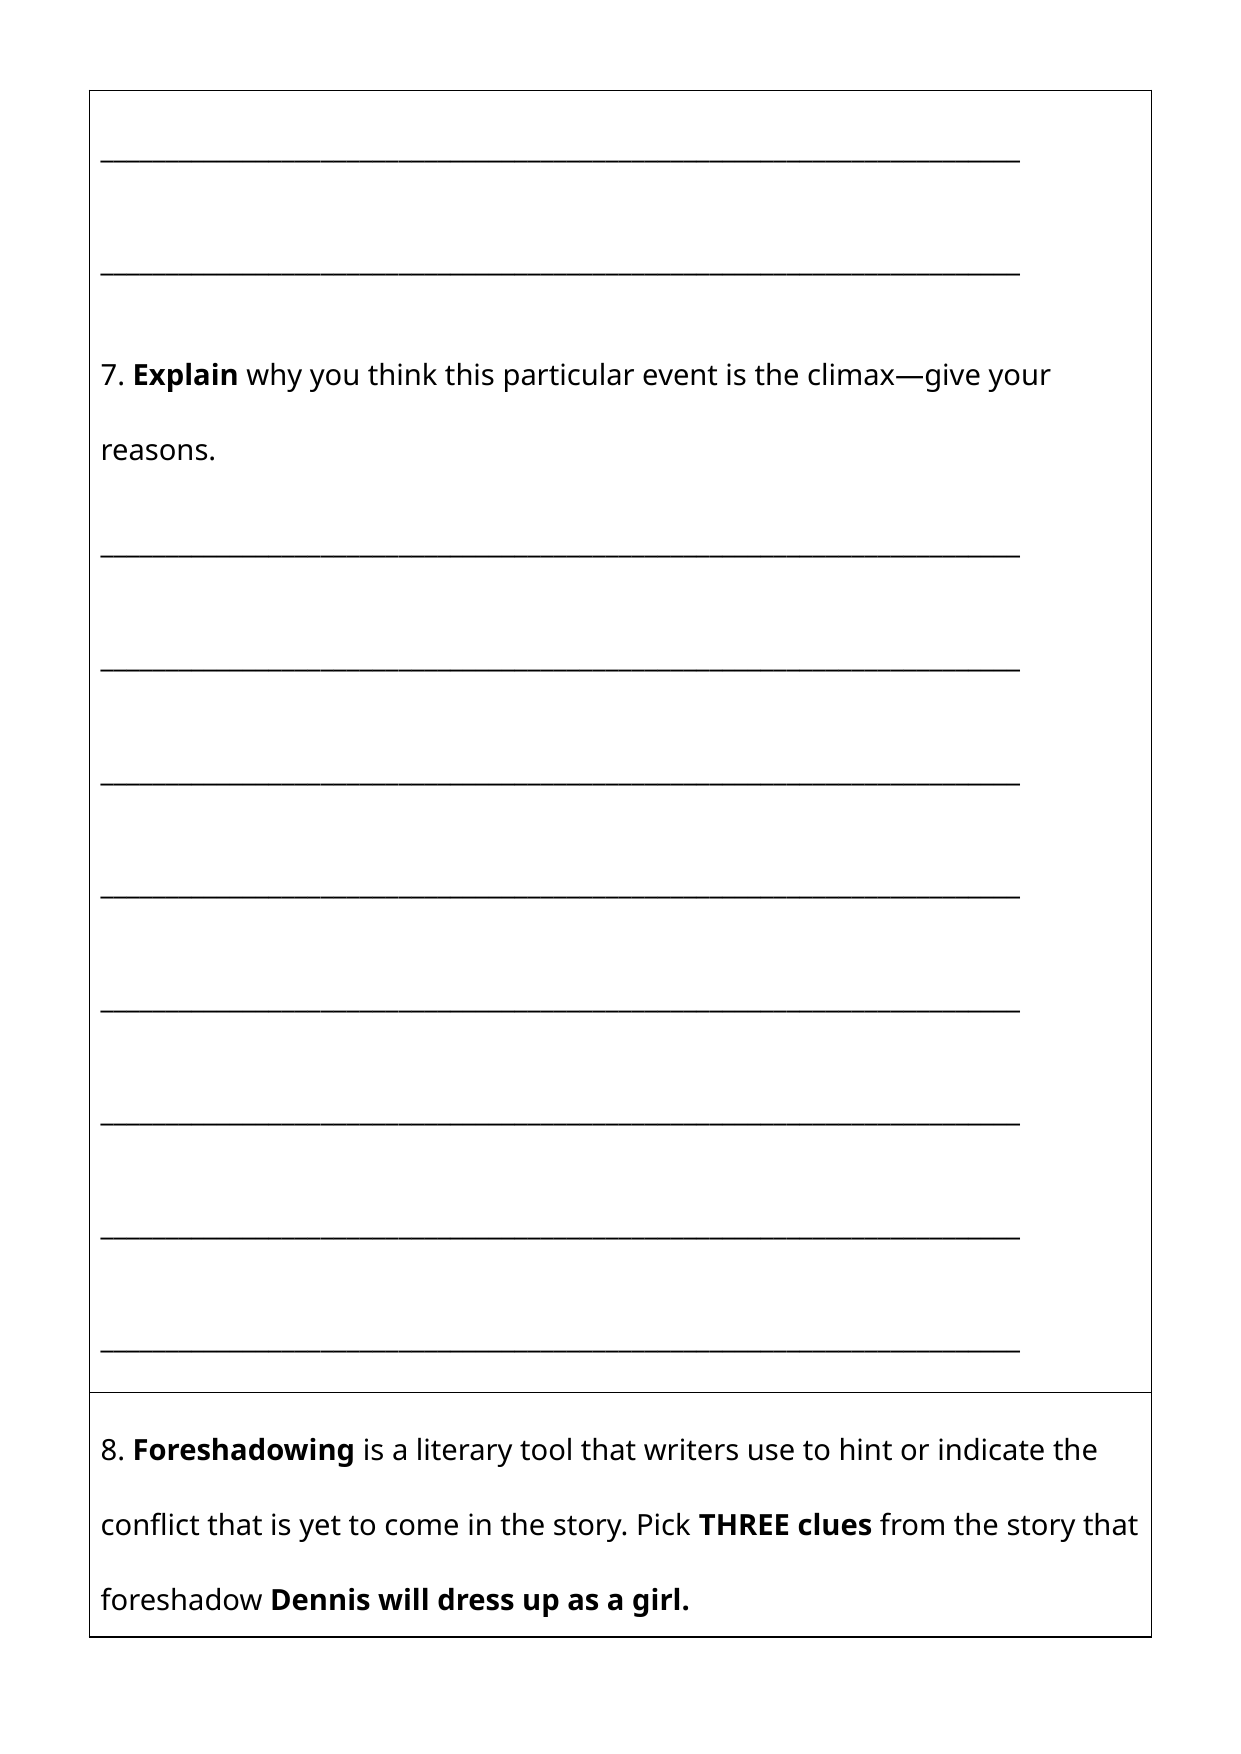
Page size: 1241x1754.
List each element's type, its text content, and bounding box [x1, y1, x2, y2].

table_cell _______________________________________________________________________ _______________________________________________________________________ 7. Explain why you think this particular event is the climax—give your reasons. _______________________________________________________________________ _______________________________________________________________________ _______________________________________________________________________ _______________________________________________________________________ _______________________________________________________________________ _______________________________________________________________________ _______________________________________________________________________ _______________________________________________________________________ [90, 91, 1151, 1392]
table_cell 8. Foreshadowing is a literary tool that writers use to hint or indicate the conflict that is yet to come in the story. Pick THREE clues from the story that foreshadow Dennis will dress up as a girl. [90, 1393, 1151, 1636]
